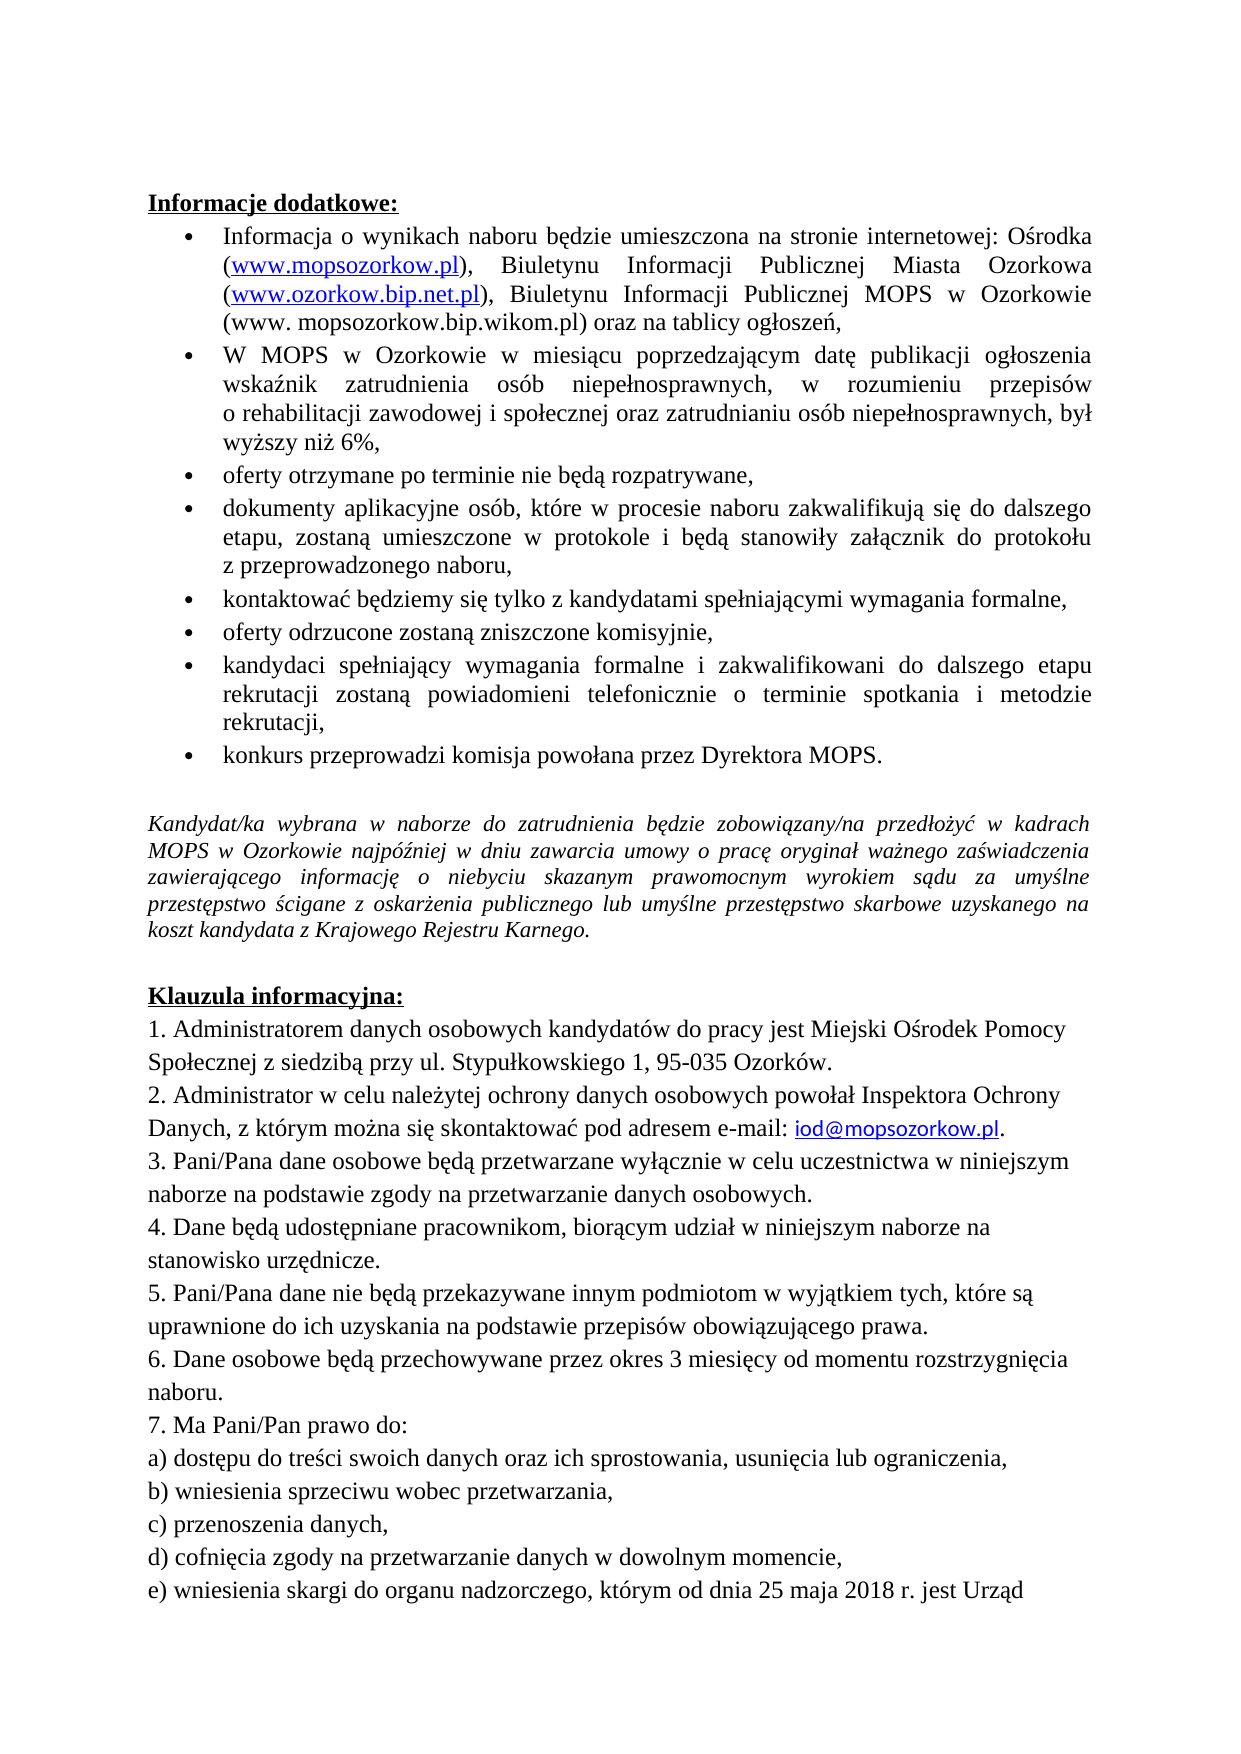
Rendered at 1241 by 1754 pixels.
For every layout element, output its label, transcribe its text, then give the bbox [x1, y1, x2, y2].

list W MOPS w Ozorkowie w miesiącu poprzedzającym datę publikacji ogłoszenia wskaźnik zatrudnienia osób niepełnosprawnych, w rozumieniu przepisów o rehabilitacji zawodowej i społecznej oraz zatrudnianiu osób niepełnosprawnych, był wyższy niż 6%, [185, 341, 1093, 456]
text Klauzula informacyjna: 1. Administratorem danych osobowych kandydatów do pracy jest Miejski Ośrodek Pomocy Społecznej z siedzibą przy ul. Stypułkowskiego 1, 95-035 Ozorków. 2. Administrator w celu należytej ochrony danych osobowych powołał Inspektora Ochrony Danych, z którym można się skontaktować pod adresem e-mail: iod@mopsozorkow.pl. 3. Pani/Pana dane osobowe będą przetwarzane wyłącznie w celu uczestnictwa w niniejszym naborze na podstawie zgody na przetwarzanie danych osobowych. 4. Dane będą udostępniane pracownikom, biorącym udział w niniejszym naborze na stanowisko urzędnicze. 5. Pani/Pana dane nie będą przekazywane innym podmiotom w wyjątkiem tych, które są uprawnione do ich uzyskania na podstawie przepisów obowiązującego prawa. 6. Dane osobowe będą przechowywane przez okres 3 miesięcy od momentu rozstrzygnięcia naboru. 7. Ma Pani/Pan prawo do: a) dostępu do treści swoich danych oraz ich sprostowania, usunięcia lub ograniczenia, b) wniesienia sprzeciwu wobec przetwarzania, c) przenoszenia danych, d) cofnięcia zgody na przetwarzanie danych w dowolnym momencie, e) wniesienia skargi do organu nadzorczego, którym od dnia 25 maja 2018 r. jest Urząd [148, 981, 1093, 1604]
list oferty otrzymane po terminie nie będą rozpatrywane, [185, 460, 1093, 489]
list kandydaci spełniający wymagania formalne i zakwalifikowani do dalszego etapu rekrutacji zostaną powiadomieni telefonicznie o terminie spotkania i metodzie rekrutacji, [185, 650, 1093, 736]
text Kandydat/ka wybrana w naborze do zatrudnienia będzie zobowiązany/na przedłożyć w kadrach MOPS w Ozorkowie najpóźniej w dniu zawarcia umowy o pracę oryginał ważnego zaświadczenia zawierającego informację o niebyciu skazanym prawomocnym wyrokiem sądu za umyślne przestępstwo ścigane z oskarżenia publicznego lub umyślne przestępstwo skarbowe uzyskanego na koszt kandydata z Krajowego Rejestru Karnego. [148, 811, 1093, 942]
list oferty odrzucone zostaną zniszczone komisyjnie, [185, 617, 1093, 646]
text Informacje dodatkowe: [148, 188, 1093, 217]
list kontaktować będziemy się tylko z kandydatami spełniającymi wymagania formalne, [185, 584, 1093, 612]
list konkurs przeprowadzi komisja powołana przez Dyrektora MOPS. [185, 741, 1093, 769]
list Informacja o wynikach naboru będzie umieszczona na stronie internetowej: Ośrodka (www.mopsozorkow.pl), Biuletynu Informacji Publicznej Miasta Ozorkowa (www.ozorkow.bip.net.pl), Biuletynu Informacji Publicznej MOPS w Ozorkowie (www. mopsozorkow.bip.wikom.pl) oraz na tablicy ogłoszeń, [185, 221, 1093, 336]
list dokumenty aplikacyjne osób, które w procesie naboru zakwalifikują się do dalszego etapu, zostaną umieszczone w protokole i będą stanowiły załącznik do protokołu z przeprowadzonego naboru, [185, 493, 1093, 579]
